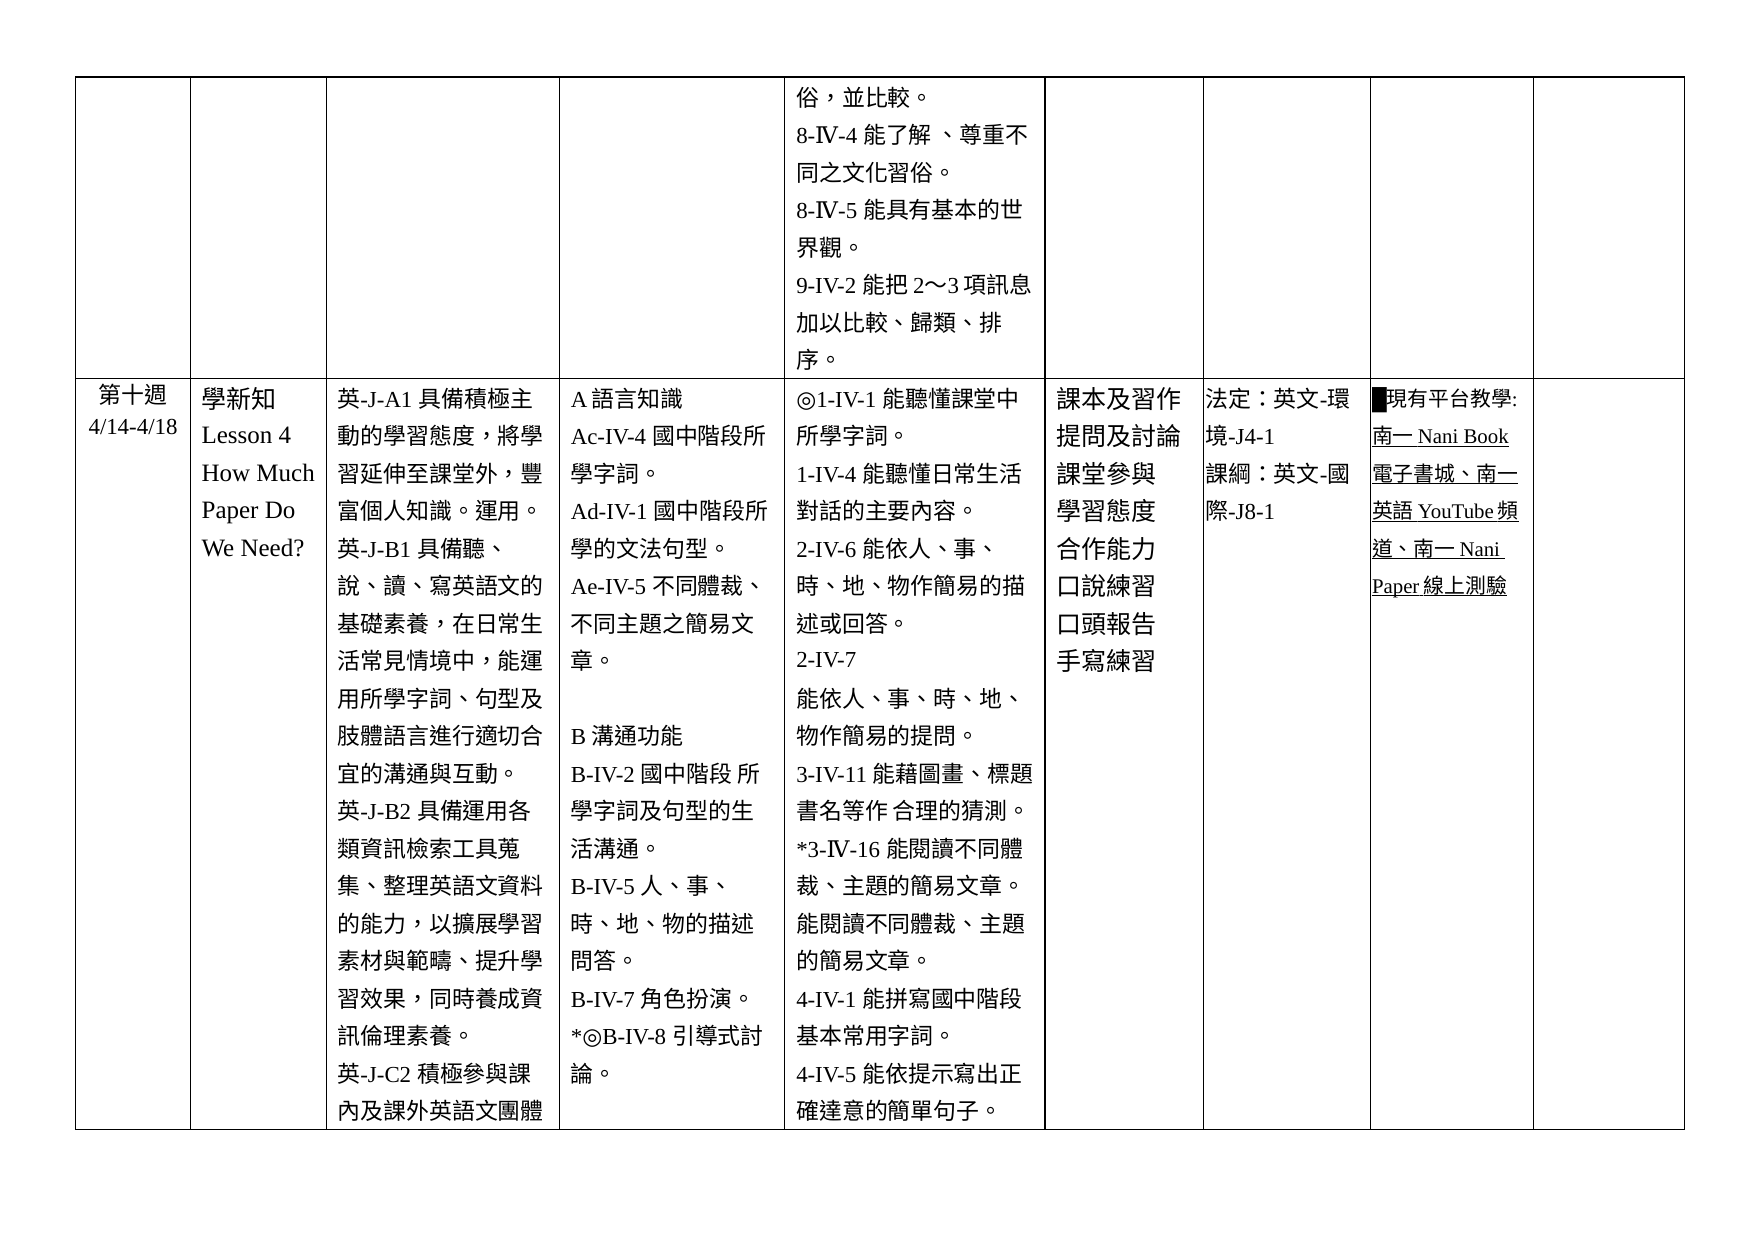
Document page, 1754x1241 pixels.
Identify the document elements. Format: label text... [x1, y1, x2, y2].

table_cell 第十週 4/14-4/18 [76, 379, 190, 1128]
table_cell [1204, 78, 1370, 377]
table_cell 英-J-A1 具備積極主動的學習態度，將學習延伸至課堂外，豐富個人知識。運用。 英-J-B1 具備聽、說、讀、寫英語文的基礎素養，在日常生活常見情境中，能運用所學字詞、句型及肢體語言進行適切合宜的溝通與互動。 英-J-B2 具備運用各類資訊檢索工具蒐集、整理英語文資料的能力，以擴展學習素材與範疇、提升學習效果，同時養成資訊倫理素養。 英-J-C2 積極參與課內及課外英語文團體 [327, 379, 559, 1128]
table_cell [76, 78, 190, 377]
table_cell A 語言知識 Ac-IV-4 國中階段所學字詞。 Ad-IV-1 國中階段所學的文法句型。 Ae-IV-5 不同體裁、不同主題之簡易文章。 B 溝通功能 B-IV-2 國中階段 所學字詞及句型的生活溝通。 B-IV-5 人、事、時、地、物的描述問答。 B-IV-7 角色扮演。 *◎B-IV-8 引導式討論。 [560, 379, 784, 1128]
table_cell █現有平台教學: 南一Nani Book電子書城、南一英語YouTube頻道、南一Nani Paper線上測驗 [1371, 379, 1533, 1128]
table_cell 學新知 Lesson 4 How Much Paper Do We Need? [191, 379, 326, 1128]
table_cell 俗，並比較。 8-Ⅳ-4 能了解 、尊重不同之文化習俗。 8-Ⅳ-5 能具有基本的世界觀。 9-IV-2 能把 2～3項訊息加以比較、歸類、排序。 [785, 78, 1044, 377]
table_cell [1534, 379, 1684, 1128]
table_cell [1534, 78, 1684, 377]
table_cell [1371, 78, 1533, 377]
table_cell [1046, 78, 1203, 377]
table_cell [560, 78, 784, 377]
table_cell ◎1-IV-1 能聽懂課堂中所學字詞。 1-IV-4 能聽懂日常生活對話的主要內容。 2-IV-6 能依人、事、時、地、物作簡易的描述或回答。 2-IV-7 能依人、事、時、地、物作簡易的提問。 3-IV-11 能藉圖畫、標題書名等作 合理的猜測。 *3-Ⅳ-16 能閱讀不同體裁、主題的簡易文章。 能閱讀不同體裁、主題的簡易文章。 4-IV-1 能拼寫國中階段基本常用字詞。 4-IV-5 能依提示寫出正確達意的簡單句子。 [785, 379, 1044, 1128]
table_cell 課本及習作提問及討論 課堂參與 學習態度 合作能力 口說練習 口頭報告 手寫練習 [1046, 379, 1203, 1128]
table_cell [191, 78, 326, 377]
table_cell [327, 78, 559, 377]
table_cell 法定：英文-環境-J4-1 課綱：英文-國際-J8-1 [1204, 379, 1370, 1128]
